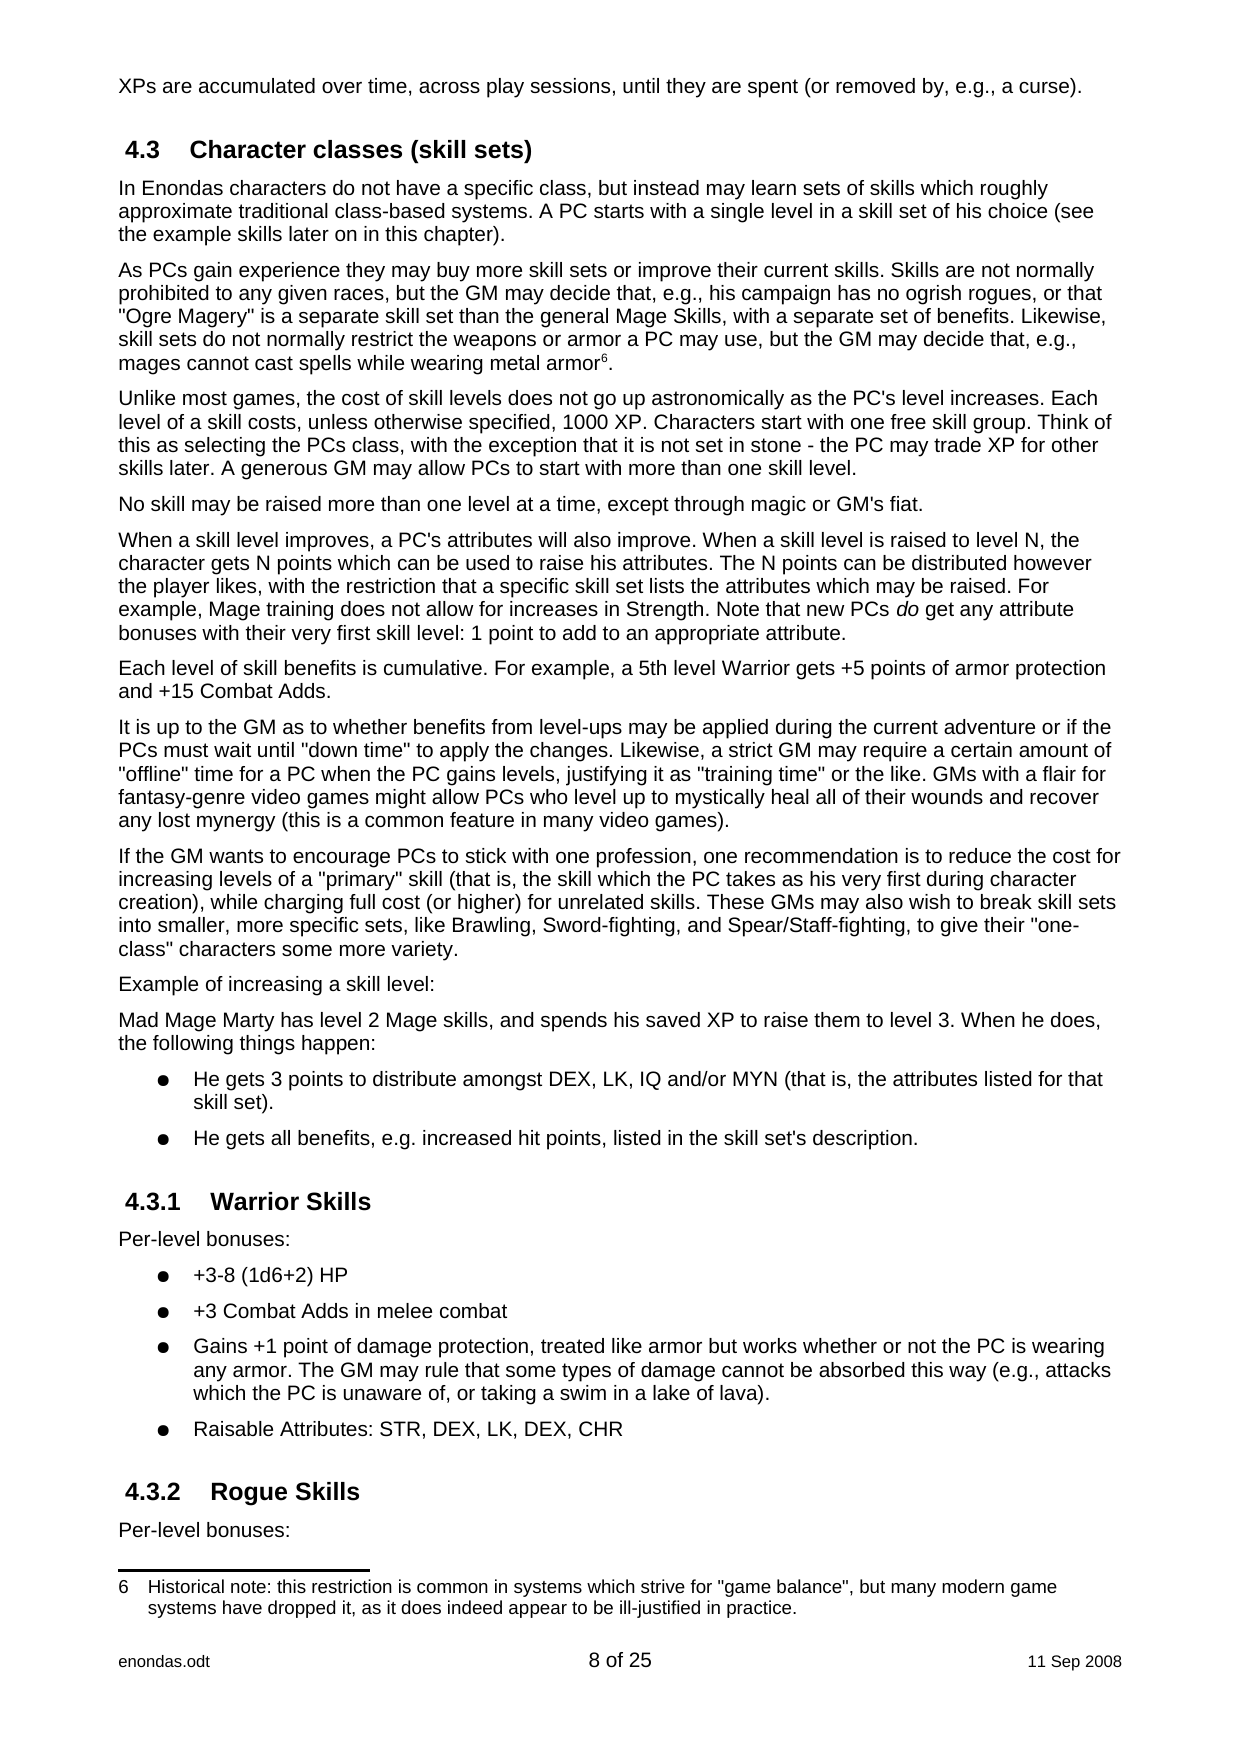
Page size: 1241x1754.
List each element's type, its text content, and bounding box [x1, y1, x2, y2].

subtitle Rogue Skills [118, 1478, 1122, 1506]
text Per-level bonuses: [118, 1518, 1122, 1542]
text Mad Mage Marty has level 2 Mage skills, and spends his saved XP to raise them to level 3. When he does, the following things happen: [118, 1009, 1122, 1055]
list +3-8 (1d6+2) HP [156, 1263, 1122, 1287]
text Per-level bonuses: [118, 1228, 1122, 1251]
text As PCs gain experience they may buy more skill sets or improve their current skills. Skills are not normally prohibited to any given races, but the GM may decide that, e.g., his campaign has no ogrish rogues, or that "Ogre Magery" is a separate skill set than the general Mage Skills, with a separate set of benefits. Likewise, skill sets do not normally restrict the weapons or armor a PC may use, but the GM may decide that, e.g., mages cannot cast spells while wearing metal armor. [118, 258, 1122, 374]
text Historical note: this restriction is common in systems which strive for "game balance", but many modern game systems have dropped it, as it does indeed appear to be ill-justified in practice. [118, 1577, 1122, 1618]
text It is up to the GM as to whether benefits from level-ups may be applied during the current adventure or if the PCs must wait until "down time" to apply the changes. Likewise, a strict GM may require a certain amount of "offline" time for a PC when the PC gains levels, justifying it as "training time" or the like. GMs with a flair for fantasy-genre video games might allow PCs who level up to mystically heal all of their wounds and recover any lost mynergy (this is a common feature in many video games). [118, 716, 1122, 832]
list +3 Combat Adds in melee combat [156, 1299, 1122, 1322]
list Raisable Attributes: STR, DEX, LK, DEX, CHR [156, 1417, 1122, 1440]
list He gets all benefits, e.g. increased hit points, listed in the skill set's description. [156, 1127, 1122, 1150]
subtitle Character classes (skill sets) [118, 136, 1122, 164]
text If the GM wants to encourage PCs to stick with one profession, one recommendation is to reduce the cost for increasing levels of a "primary" skill (that is, the skill which the PC takes as his very first during character creation), while charging full cost (or higher) for unrelated skills. These GMs may also wish to break skill sets into smaller, more specific sets, like Brawling, Sword-fighting, and Spear/Staff-fighting, to give their "one-class" characters some more variety. [118, 844, 1122, 961]
text Example of increasing a skill level: [118, 973, 1122, 996]
text XPs are accumulated over time, across play sessions, until they are spent (or removed by, e.g., a curse). [118, 75, 1122, 98]
text Unlike most games, the cost of skill levels does not go up astronomically as the PC's level increases. Each level of a skill costs, unless otherwise specified, 1000 XP. Characters start with one free skill group. Think of this as selecting the PCs class, with the exception that it is not set in stone - the PC may trade XP for other skills later. A generous GM may allow PCs to start with more than one skill level. [118, 387, 1122, 480]
list He gets 3 points to distribute amongst DEX, LK, IQ and/or MYN (that is, the attributes listed for that skill set). [156, 1068, 1122, 1114]
list Gains +1 point of damage protection, treated like armor but works whether or not the PC is wearing any armor. The GM may rule that some types of damage cannot be absorbed this way (e.g., attacks which the PC is unaware of, or taking a swim in a lake of lava). [156, 1335, 1122, 1405]
subtitle Warrior Skills [118, 1187, 1122, 1215]
text When a skill level improves, a PC's attributes will also improve. When a skill level is raised to level N, the character gets N points which can be used to raise his attributes. The N points can be distributed however the player likes, with the restriction that a specific skill set lists the attributes which may be raised. For example, Mage training does not allow for increases in Strength. Note that new PCs do get any attribute bonuses with their very first skill level: 1 point to add to an appropriate attribute. [118, 528, 1122, 644]
text No skill may be raised more than one level at a time, except through magic or GM's fiat. [118, 492, 1122, 516]
text In Enondas characters do not have a specific class, but instead may learn sets of skills which roughly approximate traditional class-based systems. A PC starts with a single level in a skill set of his choice (see the example skills later on in this chapter). [118, 176, 1122, 246]
text Each level of skill benefits is cumulative. For example, a 5th level Warrior gets +5 points of armor protection and +15 Combat Adds. [118, 657, 1122, 703]
